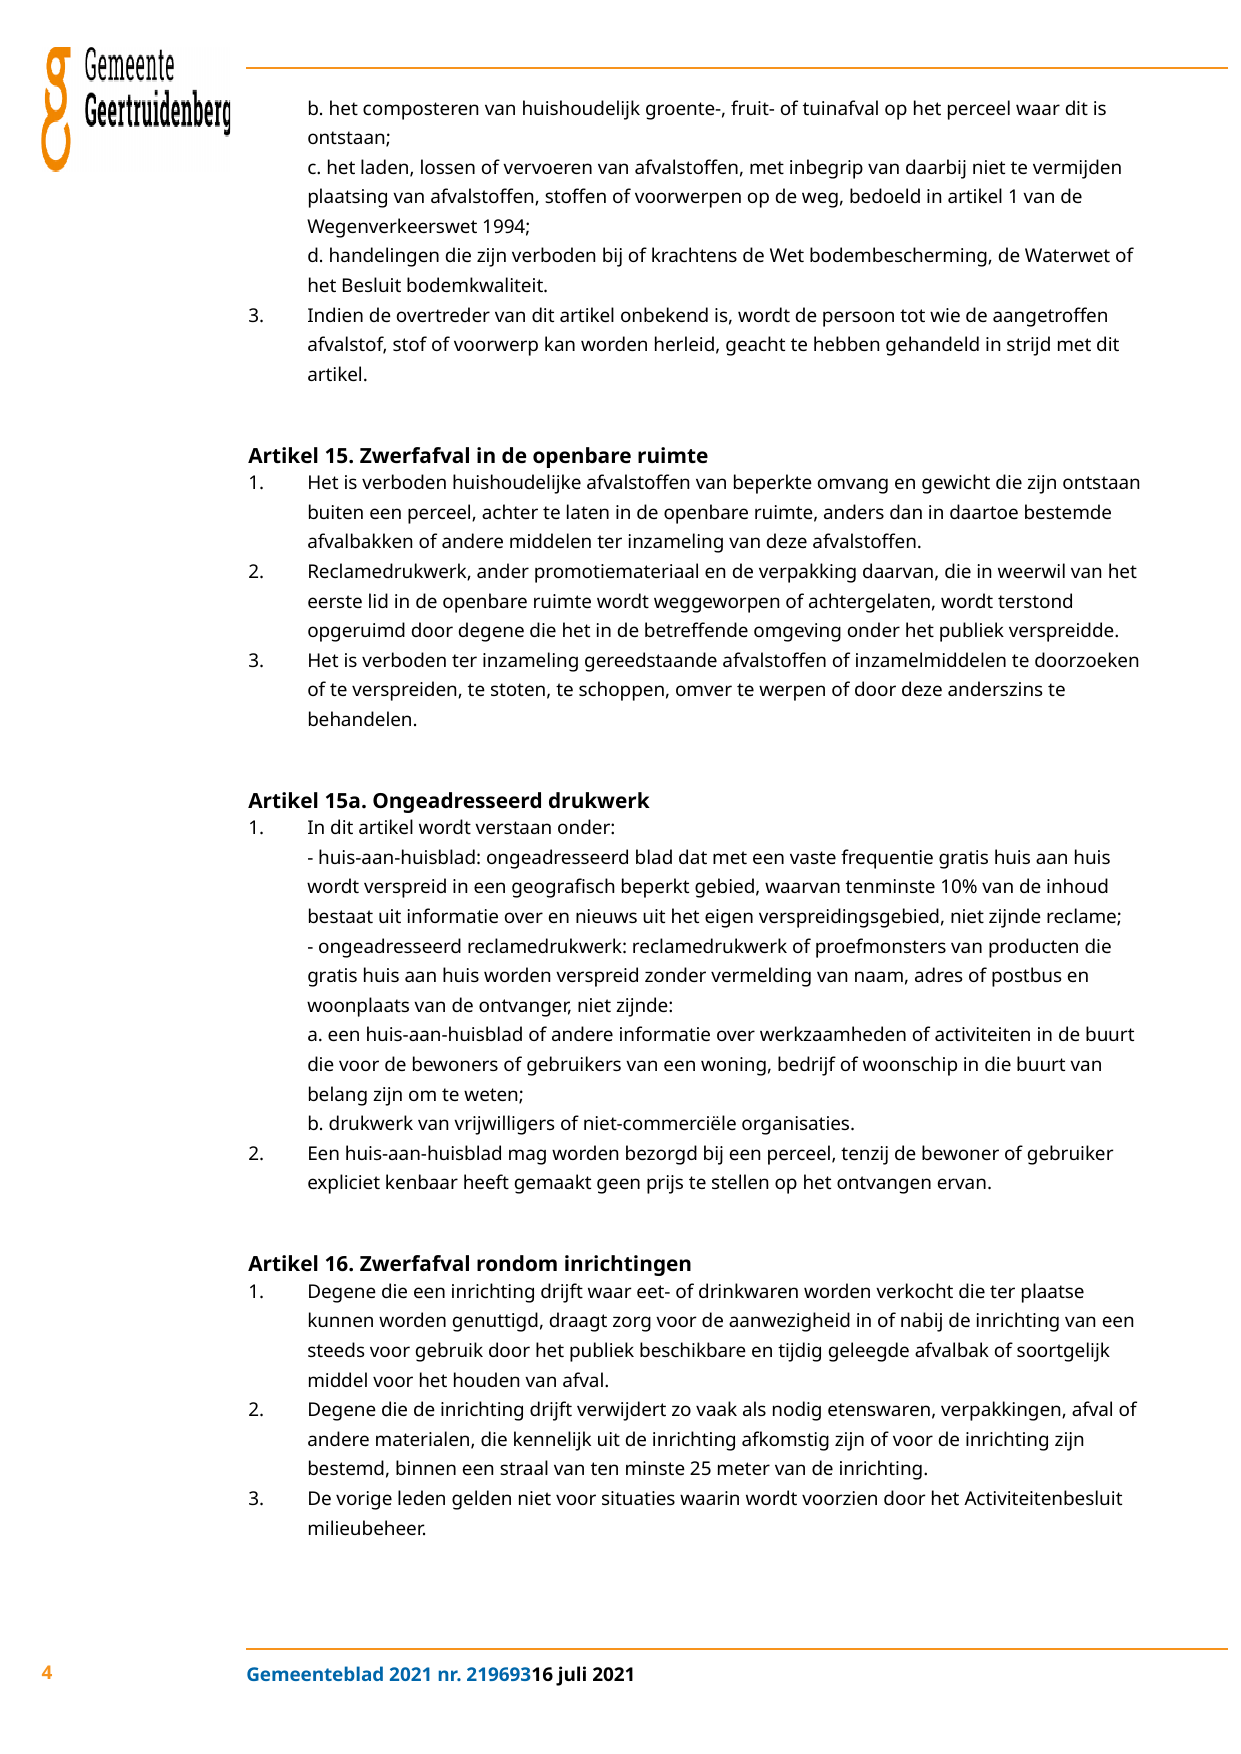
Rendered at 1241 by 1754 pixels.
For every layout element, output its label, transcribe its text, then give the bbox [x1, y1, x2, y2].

list a. een huis-aan-huisblad of andere informatie over werkzaamheden of activiteiten in de buurt die voor de bewoners of gebruikers van een woning, bedrijf of woonschip in die buurt van belang zijn om te weten; [248, 1022, 1152, 1107]
list Degene die de inrichting drijft verwijdert zo vaak als nodig etenswaren, verpakkingen, afval of andere materialen, die kennelijk uit de inrichting afkomstig zijn of voor de inrichting zijn bestemd, binnen een straal van ten minste 25 meter van de inrichting. [248, 1396, 1152, 1481]
list Degene die een inrichting drijft waar eet- of drinkwaren worden verkocht die ter plaatse kunnen worden genuttigd, draagt zorg voor de aanwezigheid in of nabij de inrichting van een steeds voor gebruik door het publiek beschikbare en tijdig geleegde afvalbak of soortgelijk middel voor het houden van afval. [248, 1278, 1152, 1392]
picture [41, 47, 231, 172]
list Indien de overtreder van dit artikel onbekend is, wordt de persoon tot wie de aangetroffen afvalstof, stof of voorwerp kan worden herleid, geacht te hebben gehandeld in strijd met dit artikel. [248, 302, 1152, 387]
list Reclamedrukwerk, ander promotiemateriaal en de verpakking daarvan, die in weerwil van het eerste lid in de openbare ruimte wordt weggeworpen of achtergelaten, wordt terstond opgeruimd door degene die het in de betreffende omgeving onder het publiek verspreidde. [248, 558, 1152, 643]
list c. het laden, lossen of vervoeren van afvalstoffen, met inbegrip van daarbij niet te vermijden plaatsing van afvalstoffen, stoffen of voorwerpen op de weg, bedoeld in artikel 1 van de Wegenverkeerswet 1994; [248, 154, 1152, 239]
text Artikel 16. Zwerfafval rondom inrichtingen [248, 1249, 1152, 1278]
text Artikel 15. Zwerfafval in de openbare ruimte [248, 441, 1152, 469]
list Een huis-aan-huisblad mag worden bezorgd bij een perceel, tenzij de bewoner of gebruiker expliciet kenbaar heeft gemaakt geen prijs te stellen op het ontvangen ervan. [248, 1140, 1152, 1195]
list - huis-aan-huisblad: ongeadresseerd blad dat met een vaste frequentie gratis huis aan huis wordt verspreid in een geografisch beperkt gebied, waarvan tenminste 10% van de inhoud bestaat uit informatie over en nieuws uit het eigen verspreidingsgebied, niet zijnde reclame; [248, 844, 1152, 929]
list - ongeadresseerd reclamedrukwerk: reclamedrukwerk of proefmonsters van producten die gratis huis aan huis worden verspreid zonder vermelding van naam, adres of postbus en woonplaats van de ontvanger, niet zijnde: [248, 933, 1152, 1018]
list In dit artikel wordt verstaan onder: [248, 814, 1152, 840]
list Het is verboden ter inzameling gereedstaande afvalstoffen of inzamelmiddelen te doorzoeken of te verspreiden, te stoten, te schoppen, omver te werpen of door deze anderszins te behandelen. [248, 647, 1152, 732]
list d. handelingen die zijn verboden bij of krachtens de Wet bodembescherming, de Waterwet of het Besluit bodemkwaliteit. [248, 243, 1152, 298]
list Het is verboden huishoudelijke afvalstoffen van beperkte omvang en gewicht die zijn ontstaan buiten een perceel, achter te laten in de openbare ruimte, anders dan in daartoe bestemde afvalbakken of andere middelen ter inzameling van deze afvalstoffen. [248, 469, 1152, 554]
text Artikel 15a. Ongeadresseerd drukwerk [248, 786, 1152, 814]
list De vorige leden gelden niet voor situaties waarin wordt voorzien door het Activiteitenbesluit milieubeheer. [248, 1485, 1152, 1540]
list b. het composteren van huishoudelijk groente-, fruit- of tuinafval op het perceel waar dit is ontstaan; [248, 95, 1152, 150]
list b. drukwerk van vrijwilligers of niet-commerciële organisaties. [248, 1110, 1152, 1136]
